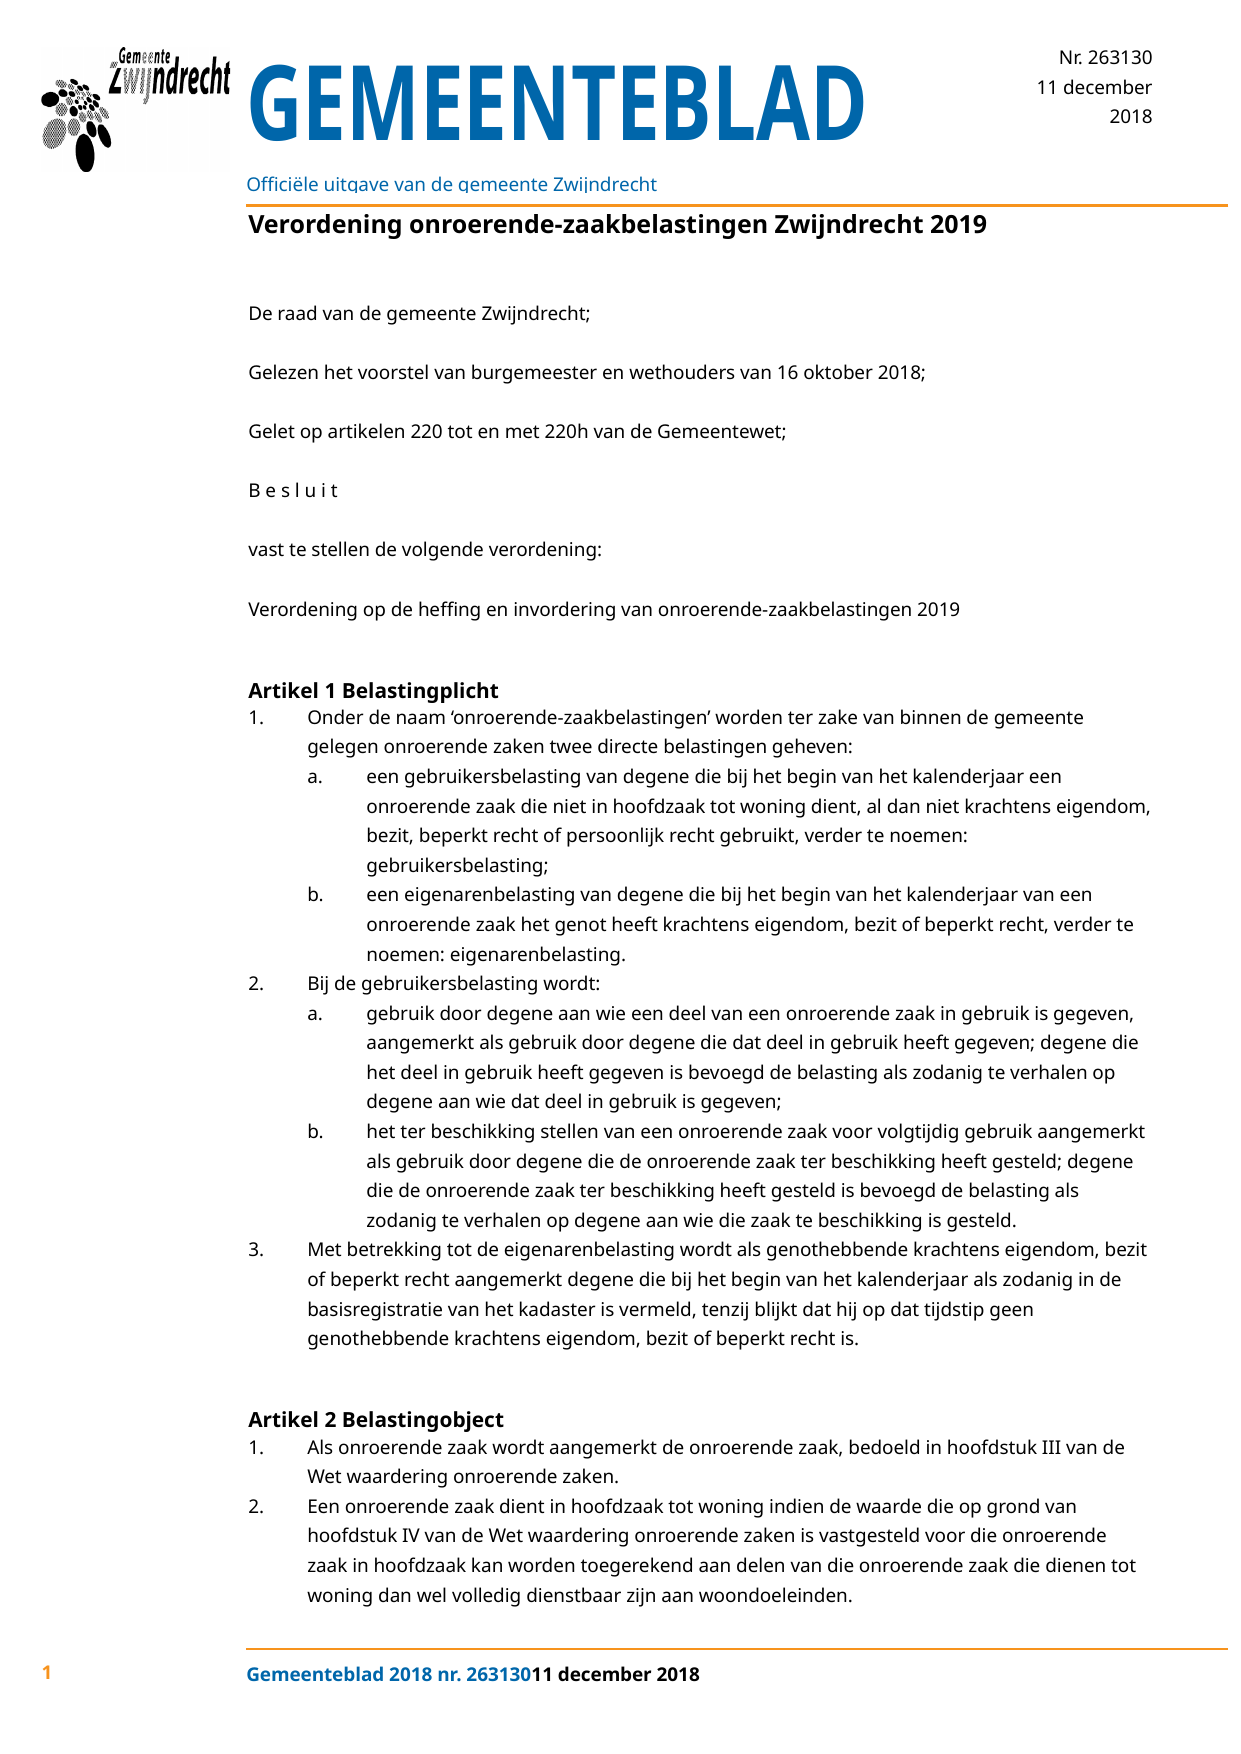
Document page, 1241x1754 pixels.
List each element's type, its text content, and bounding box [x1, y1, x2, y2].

text Artikel 2 Belastingobject [248, 1405, 1152, 1434]
list het ter beschikking stellen van een onroerende zaak voor volgtijdig gebruik aangemerkt als gebruik door degene die de onroerende zaak ter beschikking heeft gesteld; degene die de onroerende zaak ter beschikking heeft gesteld is bevoegd de belasting als zodanig te verhalen op degene aan wie die zaak te beschikking is gesteld. [307, 1118, 1152, 1233]
picture [41, 47, 231, 172]
text Verordening op de heffing en invordering van onroerende-zaakbelastingen 2019 [248, 596, 1152, 621]
text Gelet op artikelen 220 tot en met 220h van de Gemeentewet; [248, 418, 1152, 444]
text Verordening onroerende-zaakbelastingen Zwijndrecht 2019 [248, 207, 1152, 241]
list Bij de gebruikersbelasting wordt: [248, 970, 1152, 996]
list een eigenarenbelasting van degene die bij het begin van het kalenderjaar van een onroerende zaak het genot heeft krachtens eigendom, bezit of beperkt recht, verder te noemen: eigenarenbelasting. [307, 882, 1152, 967]
list gebruik door degene aan wie een deel van een onroerende zaak in gebruik is gegeven, aangemerkt als gebruik door degene die dat deel in gebruik heeft gegeven; degene die het deel in gebruik heeft gegeven is bevoegd de belasting als zodanig te verhalen op degene aan wie dat deel in gebruik is gegeven; [307, 1000, 1152, 1114]
text B e s l u i t [248, 477, 1152, 503]
text De raad van de gemeente Zwijndrecht; [248, 300, 1152, 326]
list Met betrekking tot de eigenarenbelasting wordt als genothebbende krachtens eigendom, bezit of beperkt recht aangemerkt degene die bij het begin van het kalenderjaar als zodanig in de basisregistratie van het kadaster is vermeld, tenzij blijkt dat hij op dat tijdstip geen genothebbende krachtens eigendom, bezit of beperkt recht is. [248, 1237, 1152, 1351]
text vast te stellen de volgende verordening: [248, 537, 1152, 562]
list Onder de naam ‘onroerende-zaakbelastingen’ worden ter zake van binnen de gemeente gelegen onroerende zaken twee directe belastingen geheven: [248, 704, 1152, 759]
text Gelezen het voorstel van burgemeester en wethouders van 16 oktober 2018; [248, 359, 1152, 385]
text Artikel 1 Belastingplicht [248, 676, 1152, 704]
list een gebruikersbelasting van degene die bij het begin van het kalenderjaar een onroerende zaak die niet in hoofdzaak tot woning dient, al dan niet krachtens eigendom, bezit, beperkt recht of persoonlijk recht gebruikt, verder te noemen: gebruikersbelasting; [307, 763, 1152, 878]
list Een onroerende zaak dient in hoofdzaak tot woning indien de waarde die op grond van hoofdstuk IV van de Wet waardering onroerende zaken is vastgesteld voor die onroerende zaak in hoofdzaak kan worden toegerekend aan delen van die onroerende zaak die dienen tot woning dan wel volledig dienstbaar zijn aan woondoeleinden. [248, 1493, 1152, 1607]
list Als onroerende zaak wordt aangemerkt de onroerende zaak, bedoeld in hoofdstuk III van de Wet waardering onroerende zaken. [248, 1434, 1152, 1489]
